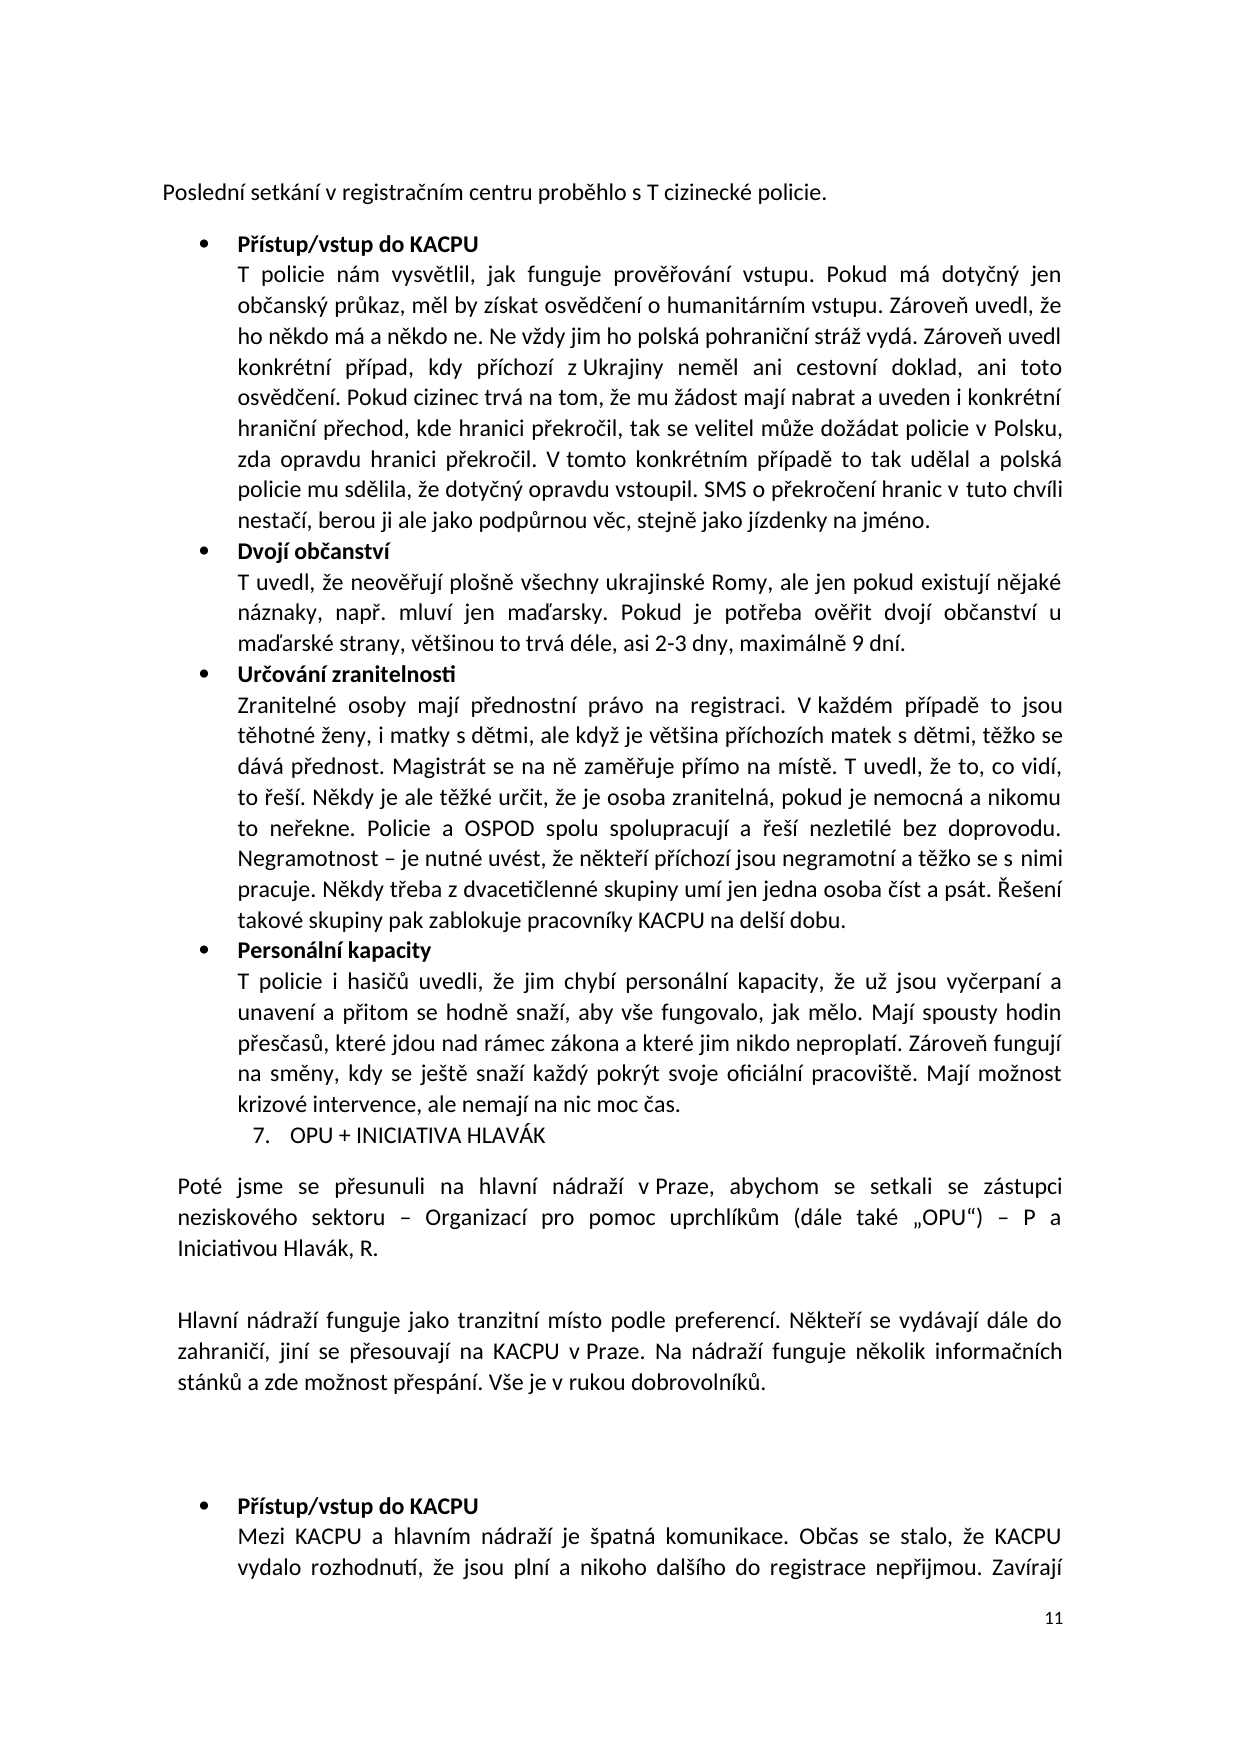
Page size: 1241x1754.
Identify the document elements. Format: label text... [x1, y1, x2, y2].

list Dvojí občanství [200, 536, 1063, 565]
list Přístup/vstup do KACPU [200, 229, 1063, 258]
text T policie i hasičů uvedli, že jim chybí personální kapacity, že už jsou vyčerpaní a unavení a přitom se hodně snaží, aby vše fungovalo, jak mělo. Mají spousty hodin přesčasů, které jdou nad rámec zákona a které jim nikdo neproplatí. Zároveň fungují na směny, kdy se ještě snaží každý pokrýt svoje oficiální pracoviště. Mají možnost krizové intervence, ale nemají na nic moc čas. [237, 966, 1063, 1118]
list Přístup/vstup do KACPU [200, 1491, 1063, 1520]
text Hlavní nádraží funguje jako tranzitní místo podle preferencí. Někteří se vydávají dále do zahraničí, jiní se přesouvají na KACPU v Praze. Na nádraží funguje několik informačních stánků a zde možnost přespání. Vše je v rukou dobrovolníků. [177, 1305, 1063, 1396]
text T policie nám vysvětlil, jak funguje prověřování vstupu. Pokud má dotyčný jen občanský průkaz, měl by získat osvědčení o humanitárním vstupu. Zároveň uvedl, že ho někdo má a někdo ne. Ne vždy jim ho polská pohraniční stráž vydá. Zároveň uvedl konkrétní případ, kdy příchozí z Ukrajiny neměl ani cestovní doklad, ani toto osvědčení. Pokud cizinec trvá na tom, že mu žádost mají nabrat a uveden i konkrétní hraniční přechod, kde hranici překročil, tak se velitel může dožádat policie v Polsku, zda opravdu hranici překročil. V tomto konkrétním případě to tak udělal a polská policie mu sdělila, že dotyčný opravdu vstoupil. SMS o překročení hranic v tuto chvíli nestačí, berou ji ale jako podpůrnou věc, stejně jako jízdenky na jméno. [237, 259, 1063, 534]
list Personální kapacity [200, 936, 1063, 965]
list OPU + INICIATIVA HLAVÁK [252, 1120, 1063, 1149]
text Mezi KACPU a hlavním nádraží je špatná komunikace. Občas se stalo, že KACPU vydalo rozhodnutí, že jsou plní a nikoho dalšího do registrace nepřijmou. Zavírají [237, 1521, 1063, 1581]
text Poslední setkání v registračním centru proběhlo s T cizinecké policie. [162, 177, 1063, 206]
text T uvedl, že neověřují plošně všechny ukrajinské Romy, ale jen pokud existují nějaké náznaky, např. mluví jen maďarsky. Pokud je potřeba ověřit dvojí občanství u maďarské strany, většinou to trvá déle, asi 2-3 dny, maximálně 9 dní. [237, 567, 1063, 657]
text Zranitelné osoby mají přednostní právo na registraci. V každém případě to jsou těhotné ženy, i matky s dětmi, ale když je většina příchozích matek s dětmi, těžko se dává přednost. Magistrát se na ně zaměřuje přímo na místě. T uvedl, že to, co vidí, to řeší. Někdy je ale těžké určit, že je osoba zranitelná, pokud je nemocná a nikomu to neřekne. Policie a OSPOD spolu spolupracují a řeší nezletilé bez doprovodu. Negramotnost – je nutné uvést, že někteří příchozí jsou negramotní a těžko se s nimi pracuje. Někdy třeba z dvacetičlenné skupiny umí jen jedna osoba číst a psát. Řešení takové skupiny pak zablokuje pracovníky KACPU na delší dobu. [237, 690, 1063, 934]
text Poté jsme se přesunuli na hlavní nádraží v Praze, abychom se setkali se zástupci neziskového sektoru – Organizací pro pomoc uprchlíkům (dále také „OPU“) – P a Iniciativou Hlavák, R. [177, 1171, 1063, 1262]
list Určování zranitelnosti [200, 659, 1063, 688]
